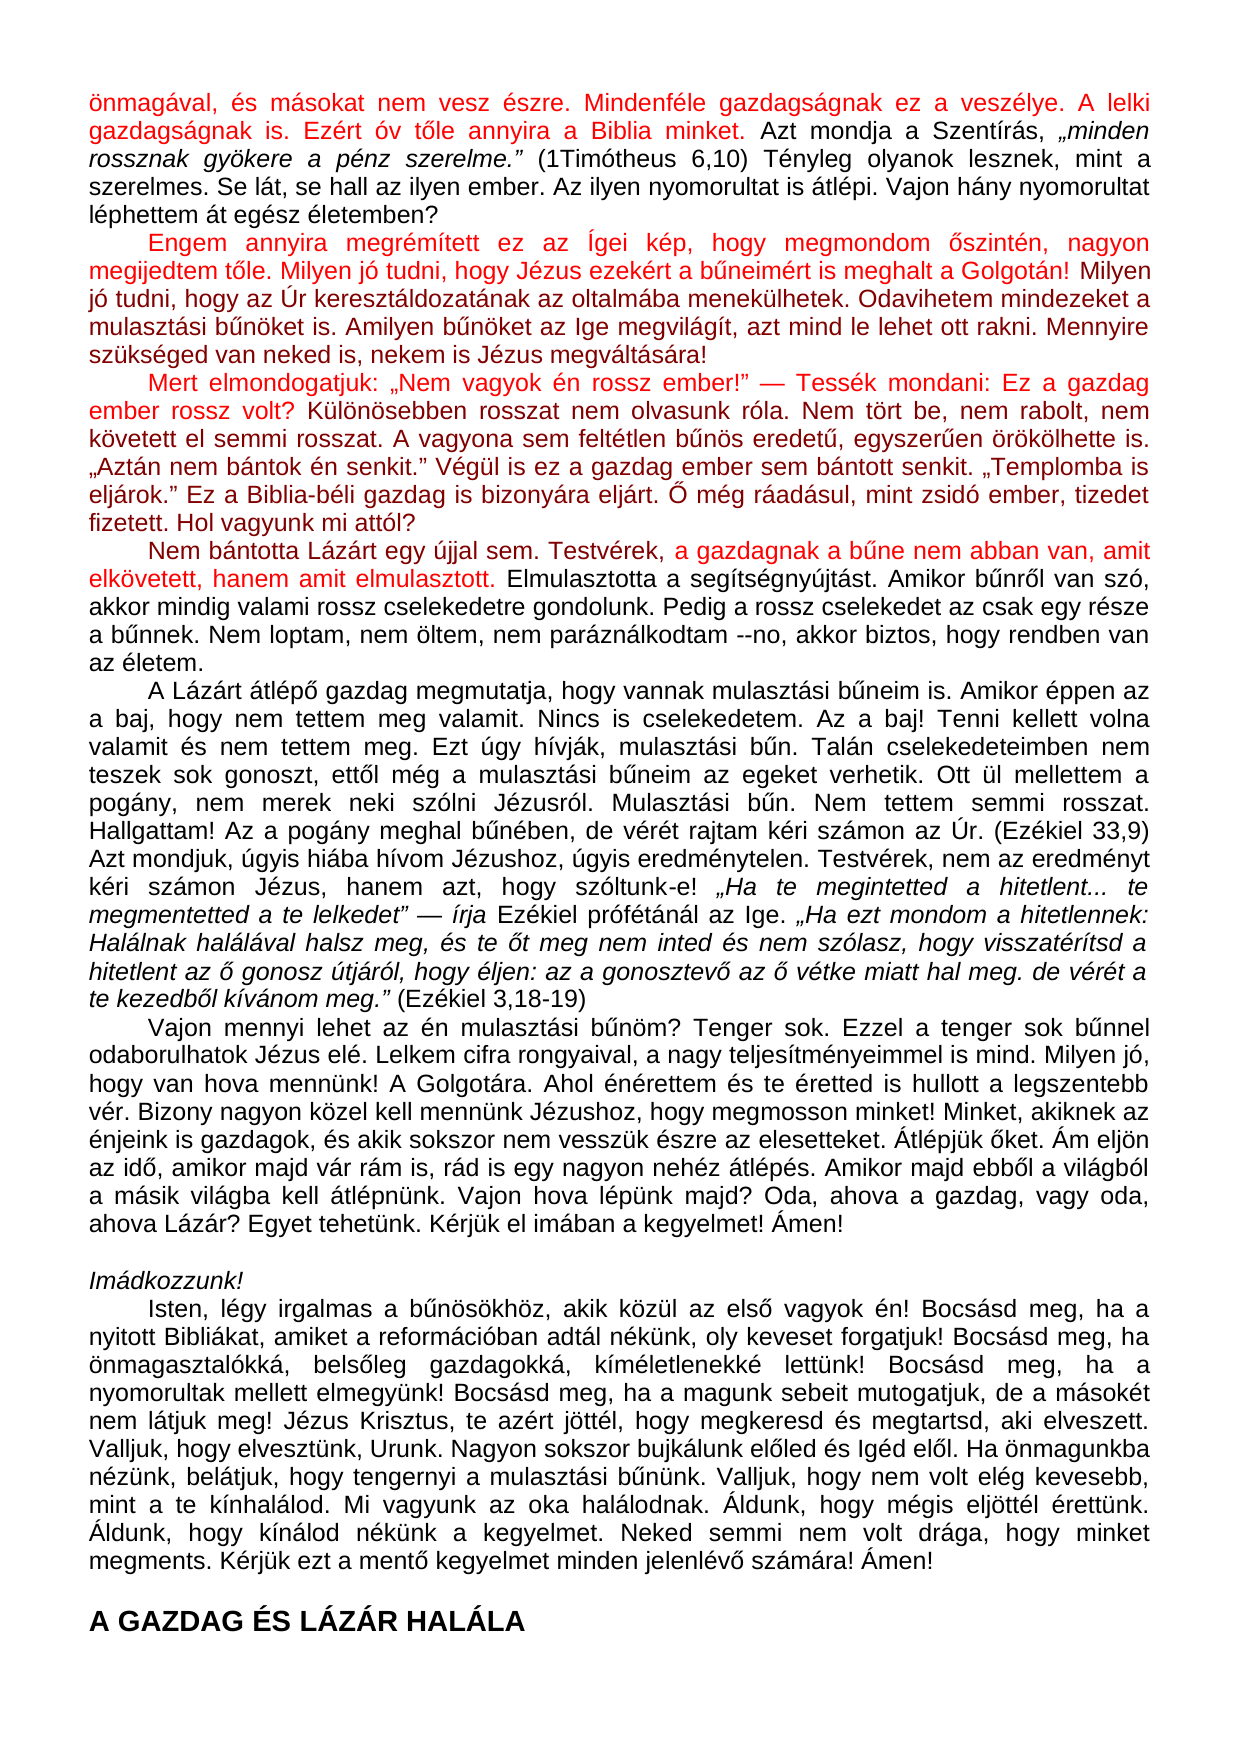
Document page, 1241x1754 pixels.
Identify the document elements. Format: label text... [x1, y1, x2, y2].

text Imádkozzunk! [88, 1267, 1152, 1295]
text Isten, légy irgalmas a bűnösökhöz, akik közül az első vagyok én! Bocsásd meg, ha a nyitott Bibliákat, amiket a reformációban adtál nékünk, oly keveset forgatjuk! Bocsásd meg, ha önmagasztalókká, belsőleg gazdagokká, kíméletlenekké lettünk! Bocsásd meg, ha a nyomorultak mellett elmegyünk! Bocsásd meg, ha a magunk sebeit mutogatjuk, de a másokét nem látjuk meg! Jézus Krisztus, te azért jöttél, hogy megkeresd és megtartsd, aki elveszett. Valljuk, hogy elvesztünk, Urunk. Nagyon sokszor bujkálunk előled és Igéd elől. Ha önmagunkba nézünk, belátjuk, hogy tengernyi a mulasztási bűnünk. Valljuk, hogy nem volt elég kevesebb, mint a te kínhalálod. Mi vagyunk az oka halálodnak. Áldunk, hogy mégis eljöttél érettünk. Áldunk, hogy kínálod nékünk a kegyelmet. Neked semmi nem volt drága, hogy minket megments. Kérjük ezt a mentő kegyelmet minden jelenlévő számára! Ámen! [88, 1295, 1152, 1575]
text Vajon mennyi lehet az én mulasztási bűnöm? Tenger sok. Ezzel a tenger sok bűnnel odaborulhatok Jézus elé. Lelkem cifra rongyaival, a nagy teljesítményeimmel is mind. Milyen jó, hogy van hova mennünk! A Golgotára. Ahol énérettem és te éretted is hullott a legszentebb vér. Bizony nagyon közel kell mennünk Jézushoz, hogy megmosson minket! Minket, akiknek az énjeink is gazdagok, és akik sokszor nem vesszük észre az elesetteket. Átlépjük őket. Ám eljön az idő, amikor majd vár rám is, rád is egy nagyon nehéz átlépés. Amikor majd ebből a világból a másik világba kell átlépnünk. Vajon hova lépünk majd? Oda, ahova a gazdag, vagy oda, ahova Lázár? Egyet tehetünk. Kérjük el imában a kegyelmet! Ámen! [88, 1013, 1152, 1237]
text Mert elmondogatjuk: „Nem vagyok én rossz ember!” — Tessék mondani: Ez a gazdag ember rossz volt? Különösebben rosszat nem olvasunk róla. Nem tört be, nem rabolt, nem követett el semmi rosszat. A vagyona sem feltétlen bűnös eredetű, egyszerűen örökölhette is. „Aztán nem bántok én senkit.” Végül is ez a gazdag ember sem bántott senkit. „Templomba is eljárok.” Ez a Biblia-béli gazdag is bizonyára eljárt. Ő még ráadásul, mint zsidó ember, tizedet fizetett. Hol vagyunk mi attól? [88, 369, 1152, 537]
text Engem annyira megrémített ez az Ígei kép, hogy megmondom őszintén, nagyon megijedtem tőle. Milyen jó tudni, hogy Jézus ezekért a bűneimért is meghalt a Golgotán! Milyen jó tudni, hogy az Úr keresztáldozatának az oltalmába menekülhetek. Odavihetem mindezeket a mulasztási bűnöket is. Amilyen bűnöket az Ige megvilágít, azt mind le lehet ott rakni. Mennyire szükséged van neked is, nekem is Jézus megváltására! [88, 229, 1152, 369]
text önmagával, és másokat nem vesz észre. Mindenféle gazdagságnak ez a veszélye. A lelki gazdagságnak is. Ezért óv tőle annyira a Biblia minket. Azt mondja a Szentírás, „minden rossznak gyökere a pénz szerelme.” (1Timótheus 6,10) Tényleg olyanok lesznek, mint a szerelmes. Se lát, se hall az ilyen ember. Az ilyen nyomorultat is átlépi. Vajon hány nyomorultat léphettem át egész életemben? [88, 88, 1152, 229]
text A Lázárt átlépő gazdag megmutatja, hogy vannak mulasztási bűneim is. Amikor éppen az a baj, hogy nem tettem meg valamit. Nincs is cselekedetem. Az a baj! Tenni kellett volna valamit és nem tettem meg. Ezt úgy hívják, mulasztási bűn. Talán cselekedeteimben nem teszek sok gonoszt, ettől még a mulasztási bűneim az egeket verhetik. Ott ül mellettem a pogány, nem merek neki szólni Jézusról. Mulasztási bűn. Nem tettem semmi rosszat. Hallgattam! Az a pogány meghal bűnében, de vérét rajtam kéri számon az Úr. (Ezékiel 33,9) Azt mondjuk, úgyis hiába hívom Jézushoz, úgyis eredménytelen. Testvérek, nem az eredményt kéri számon Jézus, hanem azt, hogy szóltunk‑e! „Ha te megintetted a hitetlent... te megmentetted a te lelkedet” — írja Ezékiel prófétánál az Ige. „Ha ezt mondom a hitetlennek: Halálnak halálával halsz meg, és te őt meg nem inted és nem szólasz, hogy visszatérítsd a hitetlent az ő gonosz útjáról, hogy éljen: az a gonosztevő az ő vétke miatt hal meg. de vérét a te kezedből kívánom meg.” (Ezékiel 3,18-19) [88, 677, 1152, 1013]
text A GAZDAG ÉS LÁZÁR HALÁLA [88, 1604, 1152, 1637]
text Nem bántotta Lázárt egy újjal sem. Testvérek, a gazdagnak a bűne nem abban van, amit elkövetett, hanem amit elmulasztott. Elmulasztotta a segítségnyújtást. Amikor bűnről van szó, akkor mindig valami rossz cselekedetre gondolunk. Pedig a rossz cselekedet az csak egy része a bűnnek. Nem loptam, nem öltem, nem paráználkodtam --no, akkor biztos, hogy rendben van az életem. [88, 537, 1152, 677]
